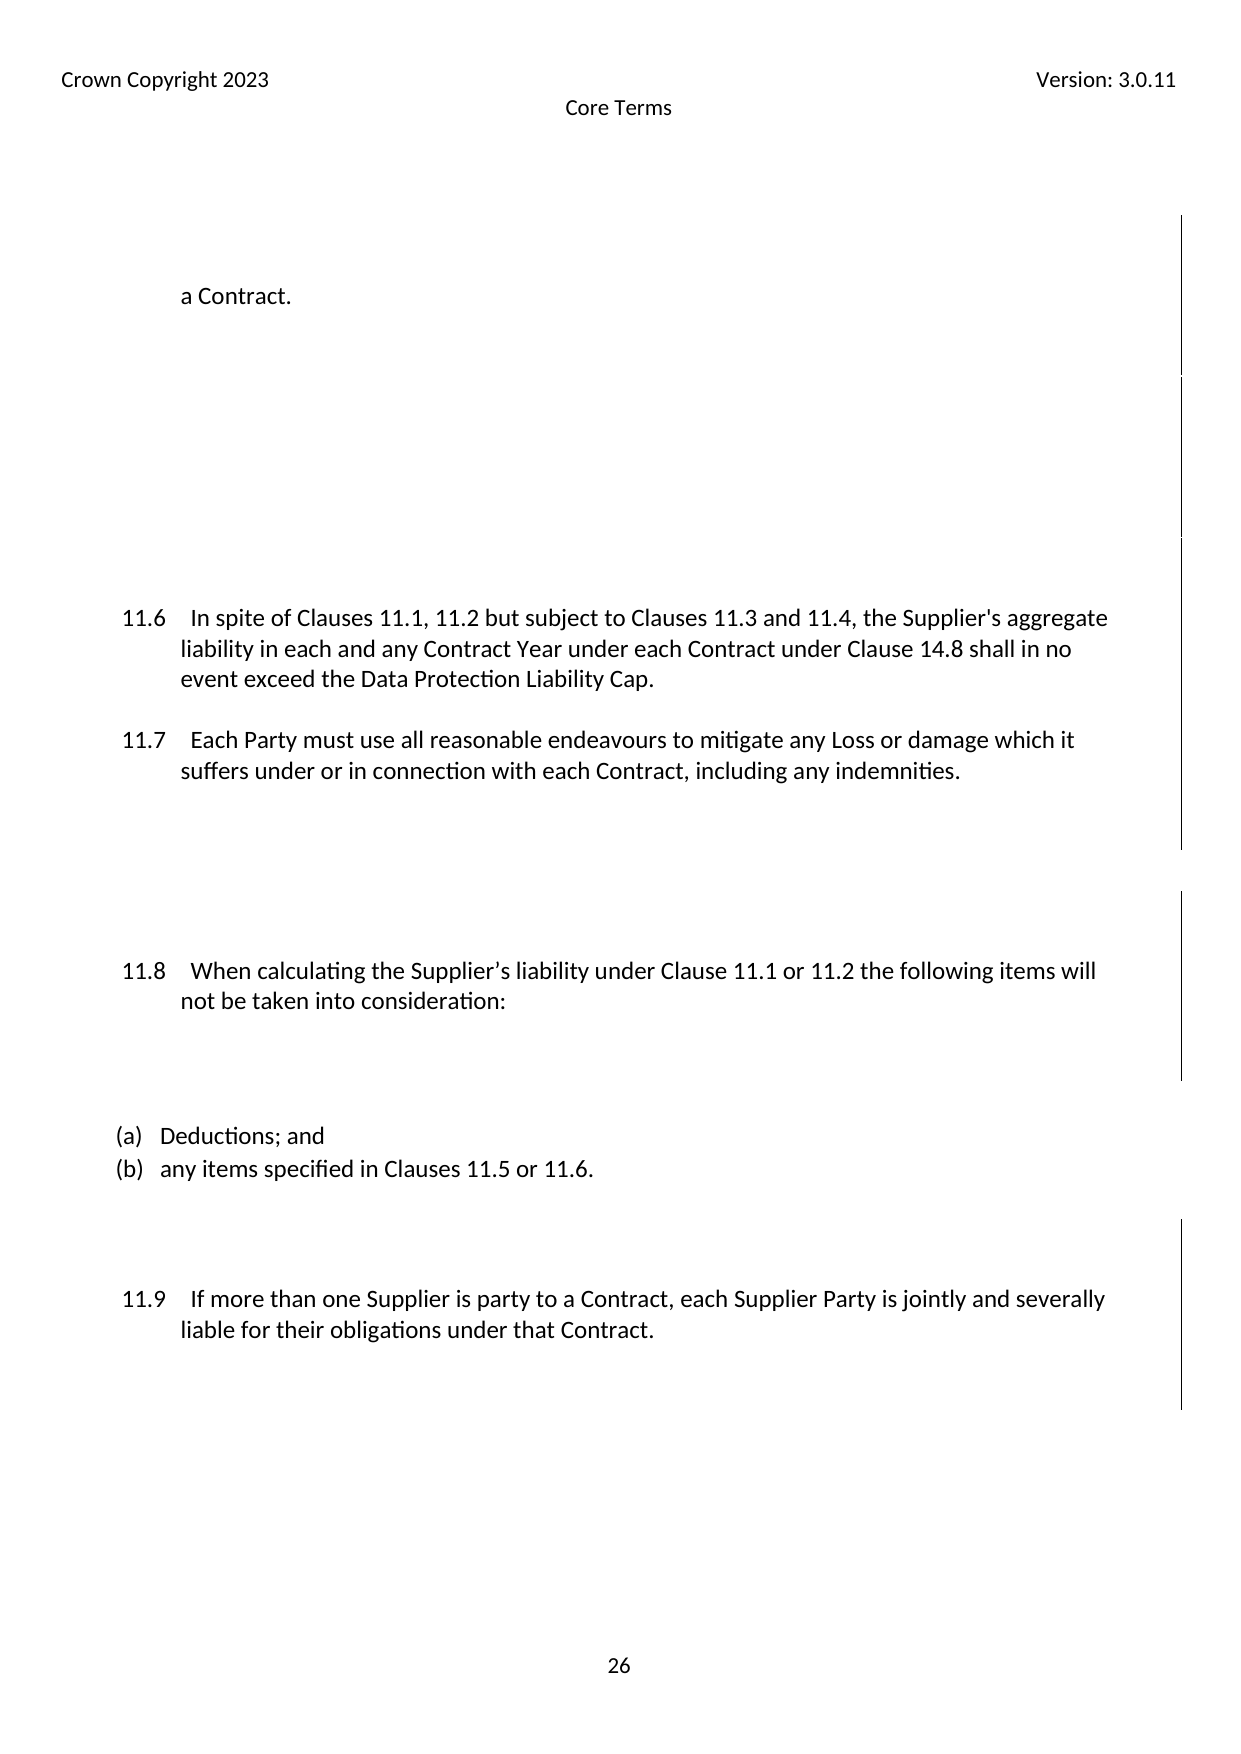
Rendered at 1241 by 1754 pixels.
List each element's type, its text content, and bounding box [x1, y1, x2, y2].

list When calculating the Supplier’s liability under Clause 11.1 or 11.2 the following items will not be taken into consideration: [57, 891, 1180, 1081]
list any items specified in Clauses 11.5 or 11.6. [115, 1153, 1181, 1184]
list If more than one Supplier is party to a Contract, each Supplier Party is jointly and severally liable for their obligations under that Contract. [57, 1219, 1180, 1409]
list Each Party must use all reasonable endeavours to mitigate any Loss or damage which it suffers under or in connection with each Contract, including any indemnities. [57, 659, 1180, 850]
list Deductions; and [115, 1121, 1181, 1151]
list In spite of Clauses 11.1, 11.2 but subject to Clauses 11.3 and 11.4, the Supplier's aggregate liability in each and any Contract Year under each Contract under Clause 14.8 shall in no event exceed the Data Protection Liability Cap. [57, 538, 1180, 659]
list a Contract. [57, 216, 1180, 375]
